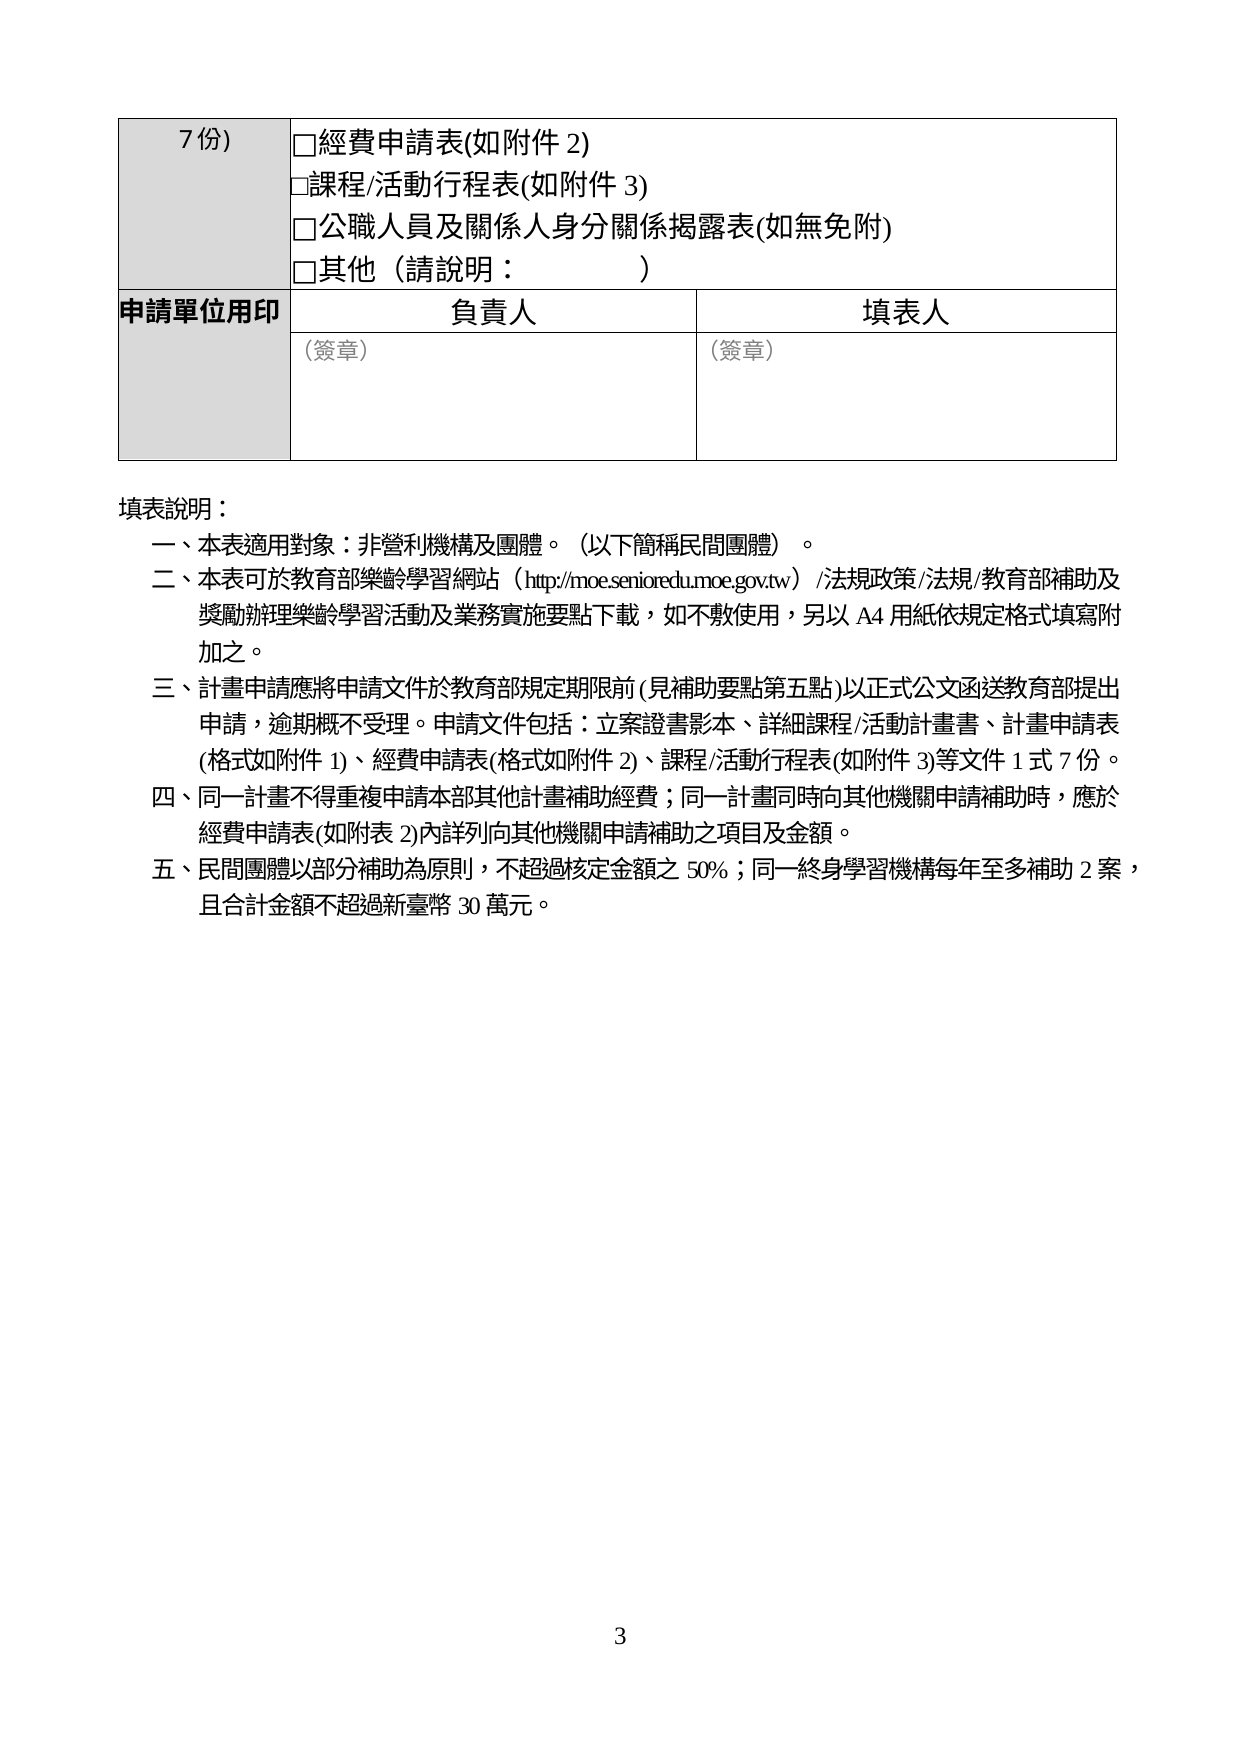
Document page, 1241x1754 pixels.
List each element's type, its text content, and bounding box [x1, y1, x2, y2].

table_cell 7份) [119, 119, 290, 289]
text 填表說明： [118, 489, 1122, 526]
text 二、本表可於教育部樂齡學習網站（http://moe.senioredu.moe.gov.tw）/法規政策/法規/教育部補助及獎勵辦理樂齡學習活動及業務實施要點下載，如不敷使用，另以A4用紙依規定格式填寫附加之。 [151, 562, 1122, 668]
table_cell 申請單位用印 [119, 290, 290, 459]
table_cell 填表人 [697, 290, 1116, 332]
table_cell □經費申請表(如附件2) □課程/活動行程表(如附件3) □公職人員及關係人身分關係揭露表(如無免附) □其他（請說明： ） [291, 119, 1116, 289]
text 五、民間團體以部分補助為原則，不超過核定金額之50%；同一終身學習機構每年至多補助2案，且合計金額不超過新臺幣30萬元。 [151, 849, 1122, 922]
text 四、同一計畫不得重複申請本部其他計畫補助經費；同一計畫同時向其他機關申請補助時，應於經費申請表(如附表2)內詳列向其他機關申請補助之項目及金額。 [151, 777, 1122, 849]
table_cell 負責人 [291, 290, 696, 332]
text 一、本表適用對象：非營利機構及團體。（以下簡稱民間團體）。 [151, 526, 1122, 562]
table_cell （簽章） [697, 333, 1116, 459]
table_cell （簽章） [291, 333, 696, 459]
text 三、計畫申請應將申請文件於教育部規定期限前(見補助要點第五點)以正式公文函送教育部提出申請，逾期概不受理。申請文件包括：立案證書影本、詳細課程/活動計畫書、計畫申請表(格式如附件1)、經費申請表(格式如附件2)、課程/活動行程表(如附件3)等文件1式7份。 [151, 668, 1122, 777]
